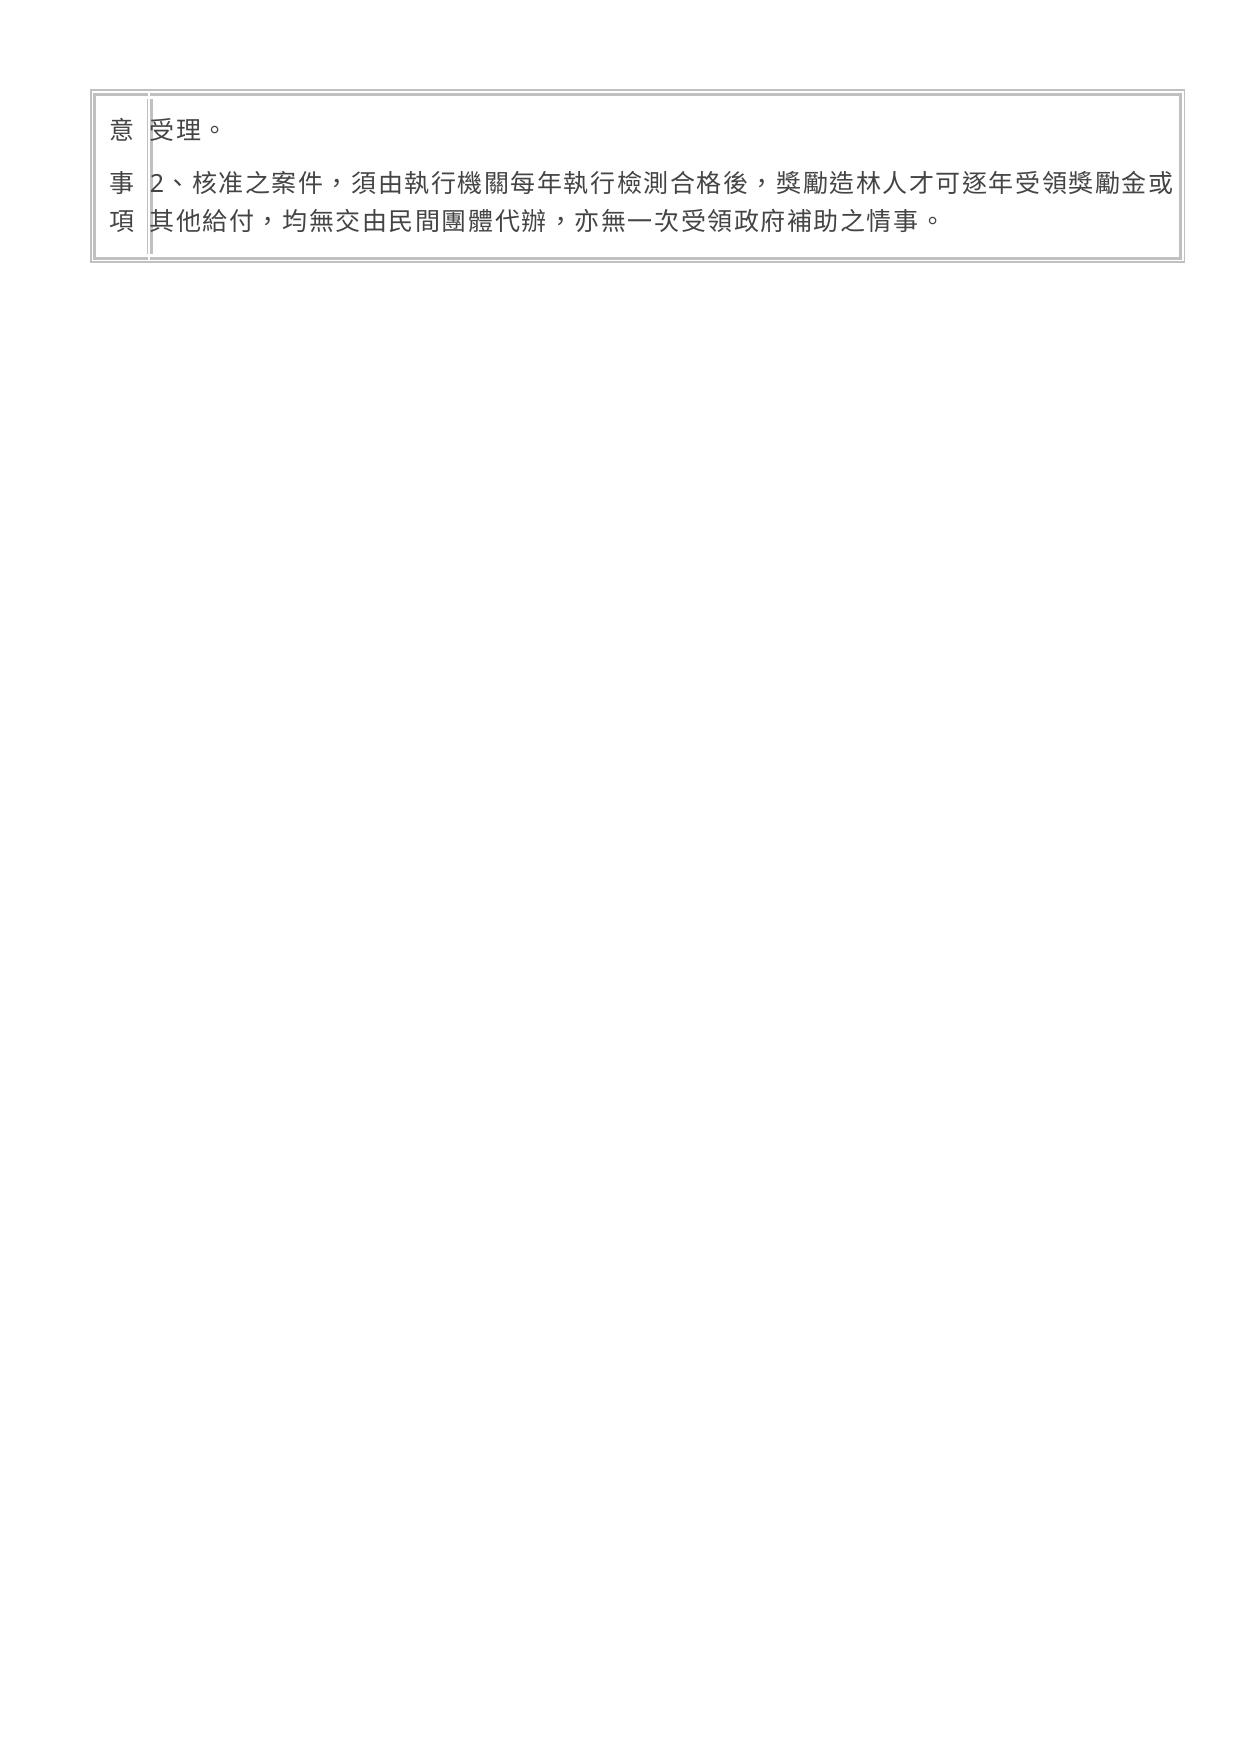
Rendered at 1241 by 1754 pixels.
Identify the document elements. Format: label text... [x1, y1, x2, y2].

table_cell 意 事項 [93, 91, 149, 257]
table_cell 受理。 2、核准之案件，須由執行機關每年執行檢測合格後，獎勵造林人才可逐年受領獎勵金或其他給付，均無交由民間團體代辦，亦無一次受領政府補助之情事。 [150, 96, 1179, 257]
